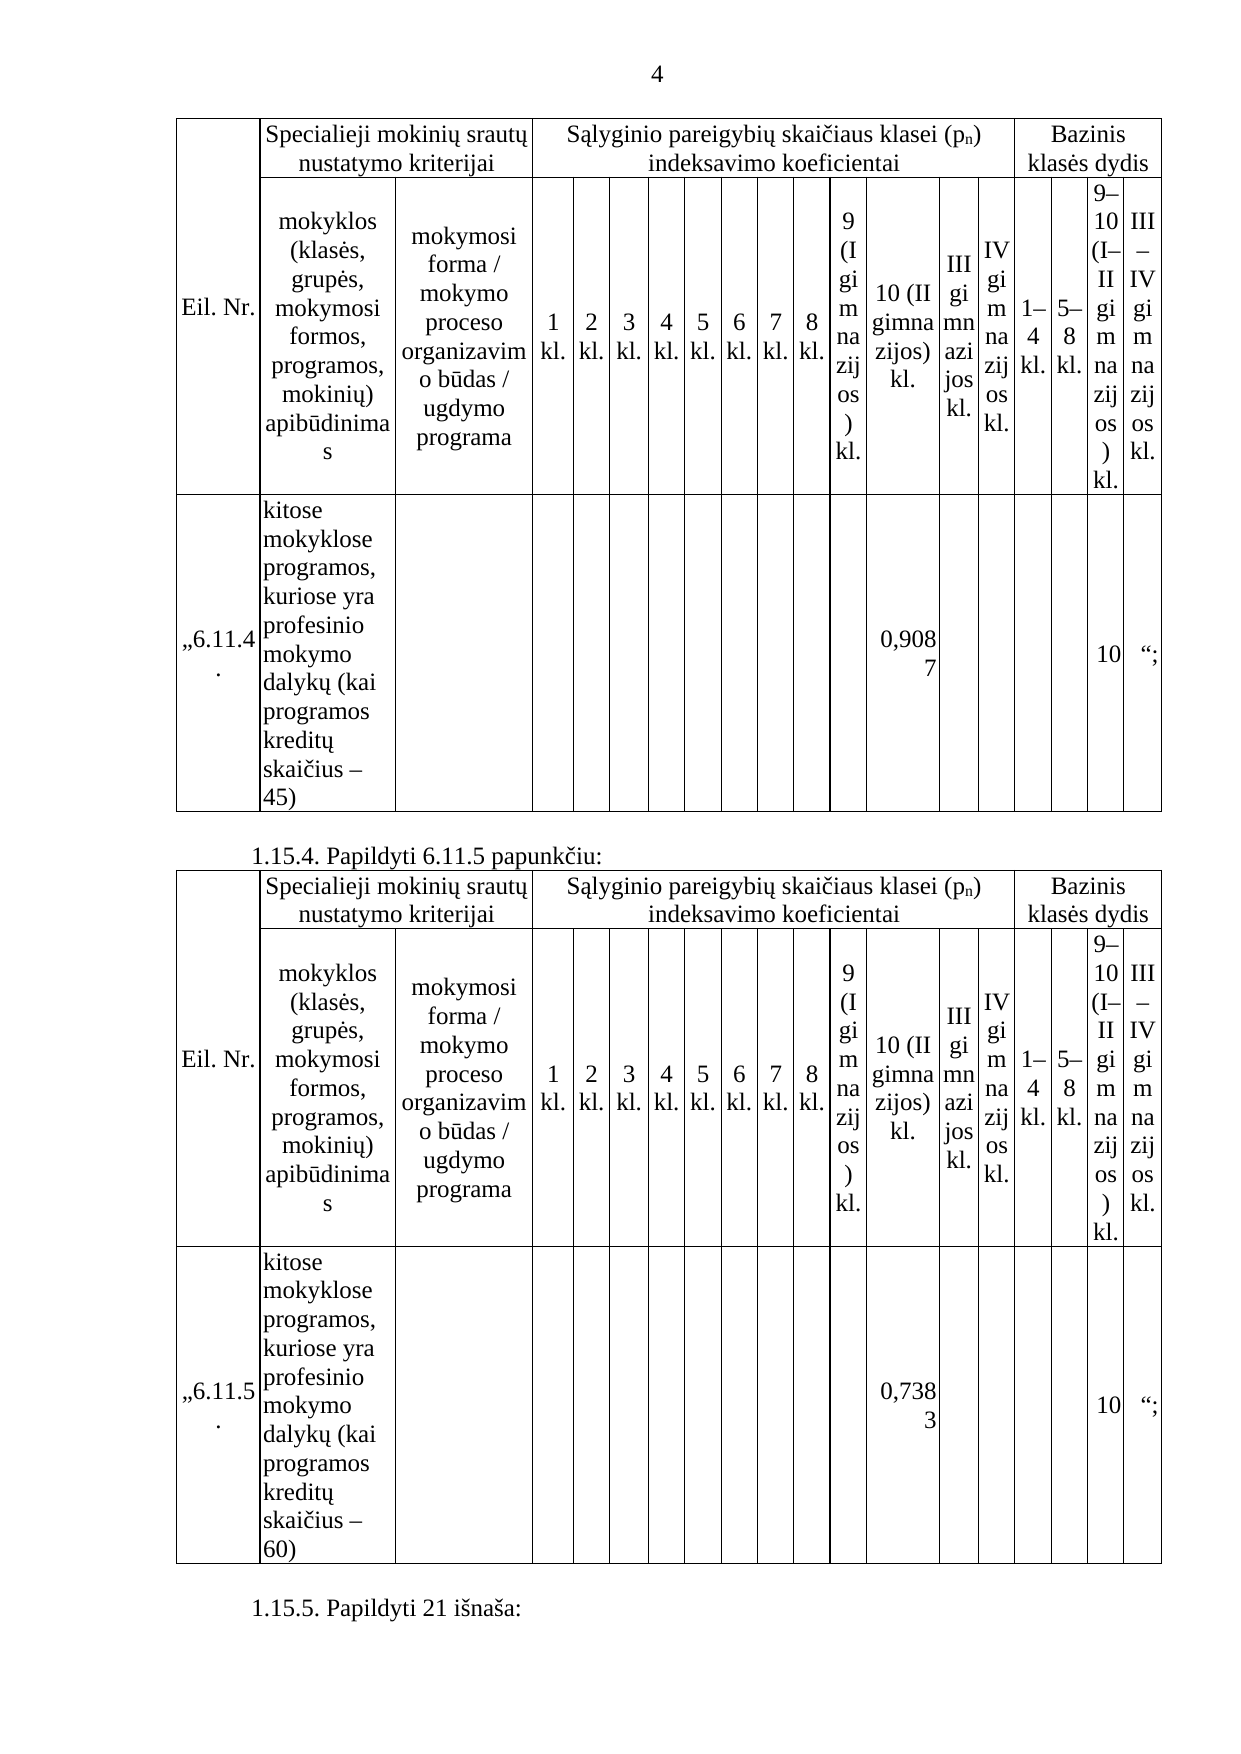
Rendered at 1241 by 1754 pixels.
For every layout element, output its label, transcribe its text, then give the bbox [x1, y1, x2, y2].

table_cell 10 [1088, 1247, 1123, 1563]
table_cell 5–8 kl. [1052, 929, 1087, 1246]
table_cell 9–10 (I–II gimnazijos) kl. [1088, 178, 1123, 494]
table_cell 2 kl. [574, 929, 609, 1246]
table_cell [685, 495, 721, 811]
table_cell IV gimnazijos kl. [979, 178, 1014, 494]
table_cell 4 kl. [649, 929, 684, 1246]
table_cell [649, 495, 684, 811]
table_cell [396, 495, 532, 811]
table_cell 5 kl. [685, 178, 721, 494]
table_cell IV gimnazijos kl. [979, 929, 1014, 1246]
table_cell [794, 1247, 829, 1563]
table_cell 3 kl. [610, 929, 648, 1246]
table_header Eil. Nr. [177, 871, 259, 1246]
table_header Bazinis klasės dydis [1015, 119, 1161, 177]
table_cell 7 kl. [758, 178, 793, 494]
table_cell 1–4 kl. [1015, 178, 1051, 494]
table_cell 1 kl. [533, 929, 573, 1246]
table_cell mokymosi forma / mokymo proceso organizavimo būdas / ugdymo programa [396, 929, 532, 1246]
table_cell [758, 1247, 793, 1563]
table_cell 0,9087 [867, 495, 939, 811]
table_cell kitose mokyklose programos, kuriose yra profesinio mokymo dalykų (kai programos kreditų skaičius – 60) [261, 1247, 395, 1563]
table_cell [574, 1247, 609, 1563]
table_cell [610, 495, 648, 811]
table_cell “; [1124, 1247, 1161, 1563]
table_cell 10 [1088, 495, 1123, 811]
table_cell [649, 1247, 684, 1563]
table_cell [940, 495, 978, 811]
table_cell 3 kl. [610, 178, 648, 494]
table_cell [1015, 495, 1051, 811]
table_cell „6.11.5. [177, 1247, 259, 1563]
table_cell [610, 1247, 648, 1563]
table_cell [722, 1247, 757, 1563]
table_cell 9 (I gimnazijos) kl. [831, 178, 866, 494]
table_cell III gimnazijos kl. [940, 178, 978, 494]
table_cell 5 kl. [685, 929, 721, 1246]
table_cell [1052, 1247, 1087, 1563]
table_header Specialieji mokinių srautų nustatymo kriterijai [261, 871, 532, 928]
table_cell [685, 1247, 721, 1563]
table_header Sąlyginio pareigybių skaičiaus klasei (pn) indeksavimo koeficientai [533, 119, 1014, 177]
table_cell 1–4 kl. [1015, 929, 1051, 1246]
table_cell 5–8 kl. [1052, 178, 1087, 494]
table_header Sąlyginio pareigybių skaičiaus klasei (pn) indeksavimo koeficientai [533, 871, 1014, 928]
table_cell [979, 495, 1014, 811]
table_cell [1052, 495, 1087, 811]
table_cell [574, 495, 609, 811]
table_cell 9 (I gimnazijos) kl. [831, 929, 866, 1246]
table_cell [533, 1247, 573, 1563]
table_cell 6 kl. [722, 178, 757, 494]
table_header Eil. Nr. [177, 119, 259, 494]
table_cell III gimnazijos kl. [940, 929, 978, 1246]
text 1.15.5. Papildyti 21 išnaša: [177, 1593, 1137, 1621]
table_cell 2 kl. [574, 178, 609, 494]
table_cell mokyklos (klasės, grupės, mokymosi formos, programos, mokinių) apibūdinimas [261, 178, 395, 494]
table_cell [722, 495, 757, 811]
table_header Specialieji mokinių srautų nustatymo kriterijai [261, 119, 532, 177]
table_cell [979, 1247, 1014, 1563]
table_cell [533, 495, 573, 811]
table_cell [940, 1247, 978, 1563]
table_cell [831, 1247, 866, 1563]
table_cell 8 kl. [794, 929, 829, 1246]
table_cell [758, 495, 793, 811]
table_cell [1015, 1247, 1051, 1563]
table_cell mokymosi forma / mokymo proceso organizavimo būdas / ugdymo programa [396, 178, 532, 494]
table_cell III–IV gimnazijos kl. [1124, 929, 1161, 1246]
table_cell 0,7383 [867, 1247, 939, 1563]
table_cell „6.11.4. [177, 495, 259, 811]
table_cell mokyklos (klasės, grupės, mokymosi formos, programos, mokinių) apibūdinimas [261, 929, 395, 1246]
table_cell III–IV gimnazijos kl. [1124, 178, 1161, 494]
table_cell 8 kl. [794, 178, 829, 494]
table_cell kitose mokyklose programos, kuriose yra profesinio mokymo dalykų (kai programos kreditų skaičius – 45) [261, 495, 395, 811]
table_cell 10 (II gimnazijos) kl. [867, 929, 939, 1246]
table_cell 7 kl. [758, 929, 793, 1246]
table_cell 1 kl. [533, 178, 573, 494]
table_cell 6 kl. [722, 929, 757, 1246]
table_cell [831, 495, 866, 811]
table_cell [794, 495, 829, 811]
table_cell 9–10 (I–II gimnazijos) kl. [1088, 929, 1123, 1246]
text 1.15.4. Papildyti 6.11.5 papunkčiu: [177, 841, 1155, 870]
table_header Bazinis klasės dydis [1015, 871, 1161, 928]
table_cell “; [1124, 495, 1161, 811]
table_cell [396, 1247, 532, 1563]
table_cell 4 kl. [649, 178, 684, 494]
table_cell 10 (II gimnazijos) kl. [867, 178, 939, 494]
